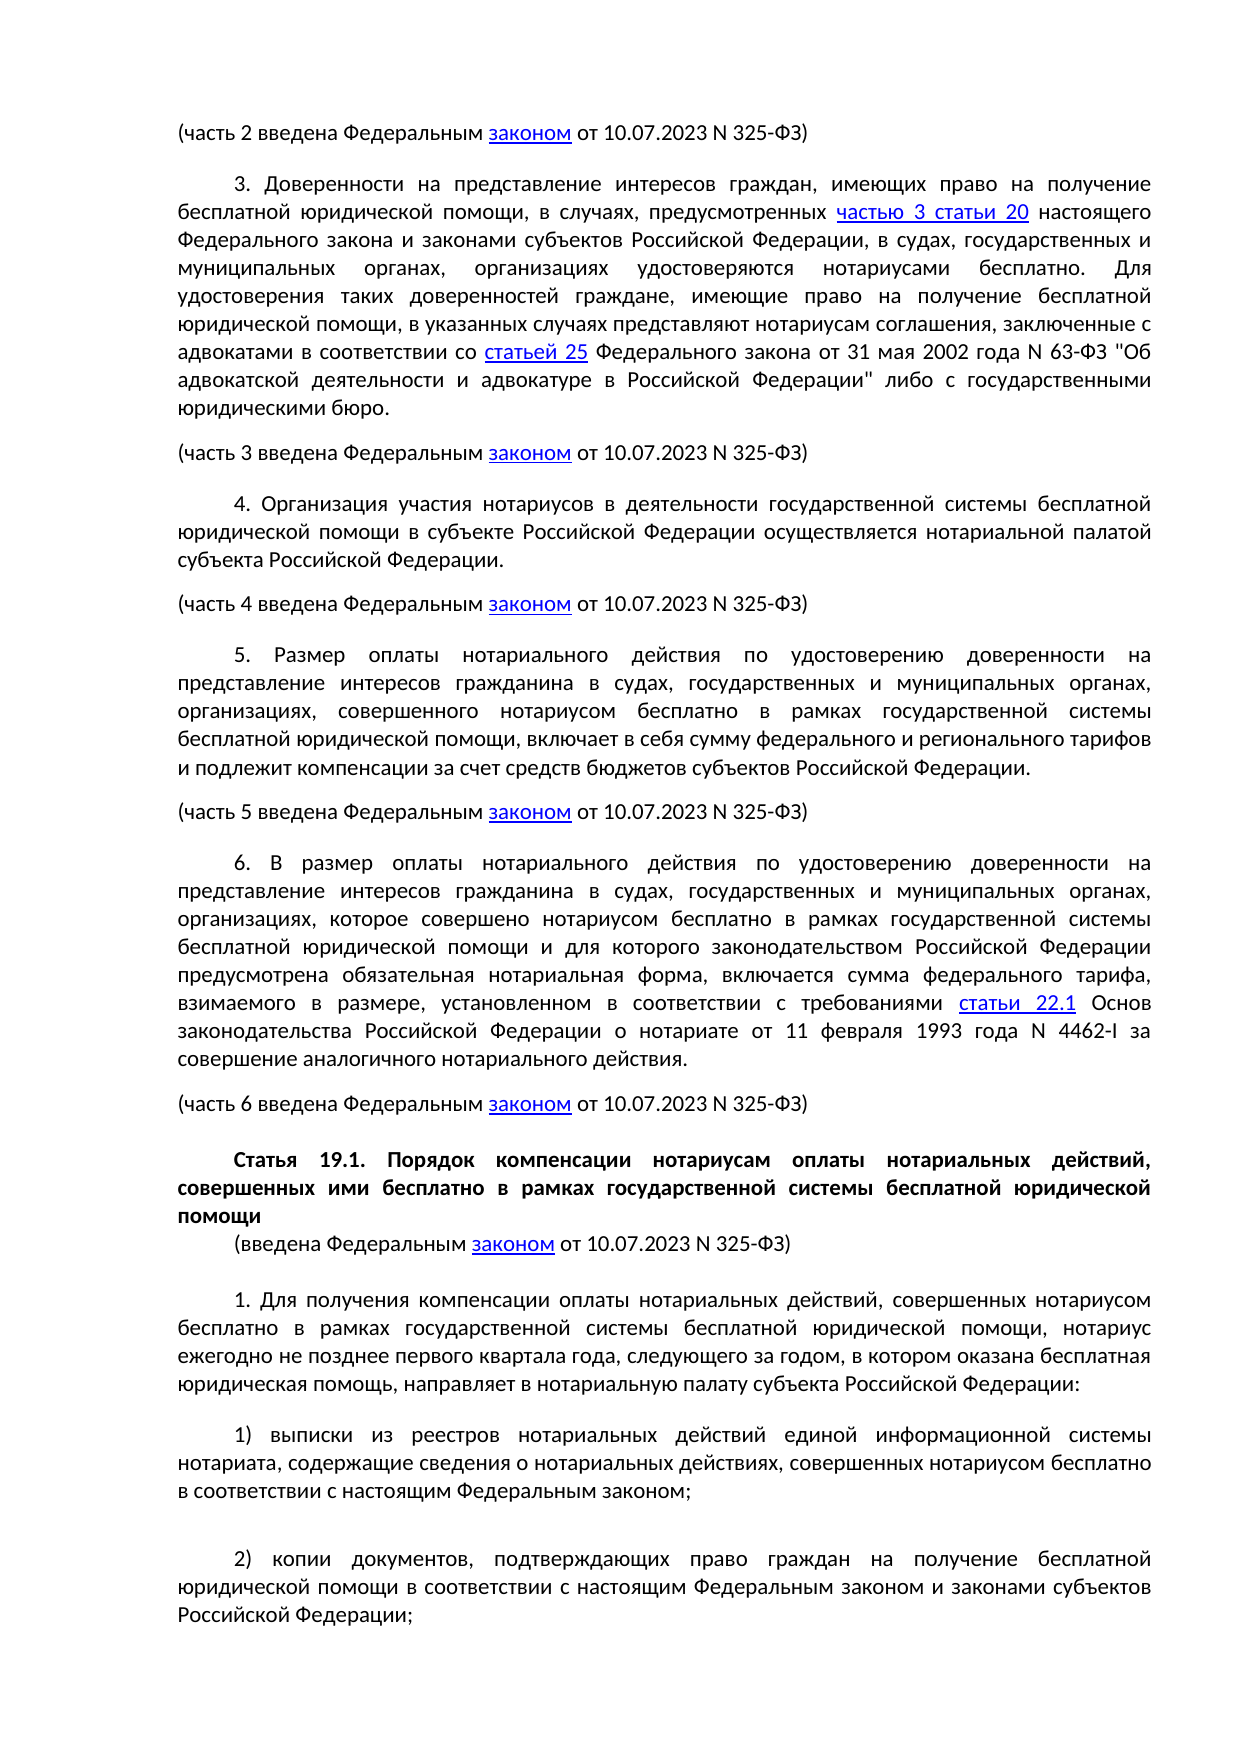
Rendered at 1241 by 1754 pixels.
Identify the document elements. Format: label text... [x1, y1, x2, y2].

text (часть 3 введена Федеральным законом от 10.07.2023 N 325-ФЗ) [177, 438, 1152, 466]
text (часть 5 введена Федеральным законом от 10.07.2023 N 325-ФЗ) [177, 797, 1152, 825]
text 5. Размер оплаты нотариального действия по удостоверению доверенности на представление интересов гражданина в судах, государственных и муниципальных органах, организациях, совершенного нотариусом бесплатно в рамках государственной системы бесплатной юридической помощи, включает в себя сумму федерального и регионального тарифов и подлежит компенсации за счет средств бюджетов субъектов Российской Федерации. [177, 641, 1152, 781]
text (часть 2 введена Федеральным законом от 10.07.2023 N 325-ФЗ) [177, 118, 1152, 146]
text 6. В размер оплаты нотариального действия по удостоверению доверенности на представление интересов гражданина в судах, государственных и муниципальных органах, организациях, которое совершено нотариусом бесплатно в рамках государственной системы бесплатной юридической помощи и для которого законодательством Российской Федерации предусмотрена обязательная нотариальная форма, включается сумма федерального тарифа, взимаемого в размере, установленном в соответствии с требованиями статьи 22.1 Основ законодательства Российской Федерации о нотариате от 11 февраля 1993 года N 4462-I за совершение аналогичного нотариального действия. [177, 848, 1152, 1072]
text (введена Федеральным законом от 10.07.2023 N 325-ФЗ) [177, 1229, 1152, 1257]
title Статья 19.1. Порядок компенсации нотариусам оплаты нотариальных действий, совершенных ими бесплатно в рамках государственной системы бесплатной юридической помощи [177, 1145, 1152, 1229]
text 2) копии документов, подтверждающих право граждан на получение бесплатной юридической помощи в соответствии с настоящим Федеральным законом и законами субъектов Российской Федерации; [177, 1544, 1152, 1628]
text 1. Для получения компенсации оплаты нотариальных действий, совершенных нотариусом бесплатно в рамках государственной системы бесплатной юридической помощи, нотариус ежегодно не позднее первого квартала года, следующего за годом, в котором оказана бесплатная юридическая помощь, направляет в нотариальную палату субъекта Российской Федерации: [177, 1285, 1152, 1397]
text 1) выписки из реестров нотариальных действий единой информационной системы нотариата, содержащие сведения о нотариальных действиях, совершенных нотариусом бесплатно в соответствии с настоящим Федеральным законом; [177, 1420, 1152, 1504]
text (часть 6 введена Федеральным законом от 10.07.2023 N 325-ФЗ) [177, 1089, 1152, 1117]
text (часть 4 введена Федеральным законом от 10.07.2023 N 325-ФЗ) [177, 589, 1152, 618]
text 4. Организация участия нотариусов в деятельности государственной системы бесплатной юридической помощи в субъекте Российской Федерации осуществляется нотариальной палатой субъекта Российской Федерации. [177, 489, 1152, 573]
text 3. Доверенности на представление интересов граждан, имеющих право на получение бесплатной юридической помощи, в случаях, предусмотренных частью 3 статьи 20 настоящего Федерального закона и законами субъектов Российской Федерации, в судах, государственных и муниципальных органах, организациях удостоверяются нотариусами бесплатно. Для удостоверения таких доверенностей граждане, имеющие право на получение бесплатной юридической помощи, в указанных случаях представляют нотариусам соглашения, заключенные с адвокатами в соответствии со статьей 25 Федерального закона от 31 мая 2002 года N 63-ФЗ "Об адвокатской деятельности и адвокатуре в Российской Федерации" либо с государственными юридическими бюро. [177, 169, 1152, 421]
